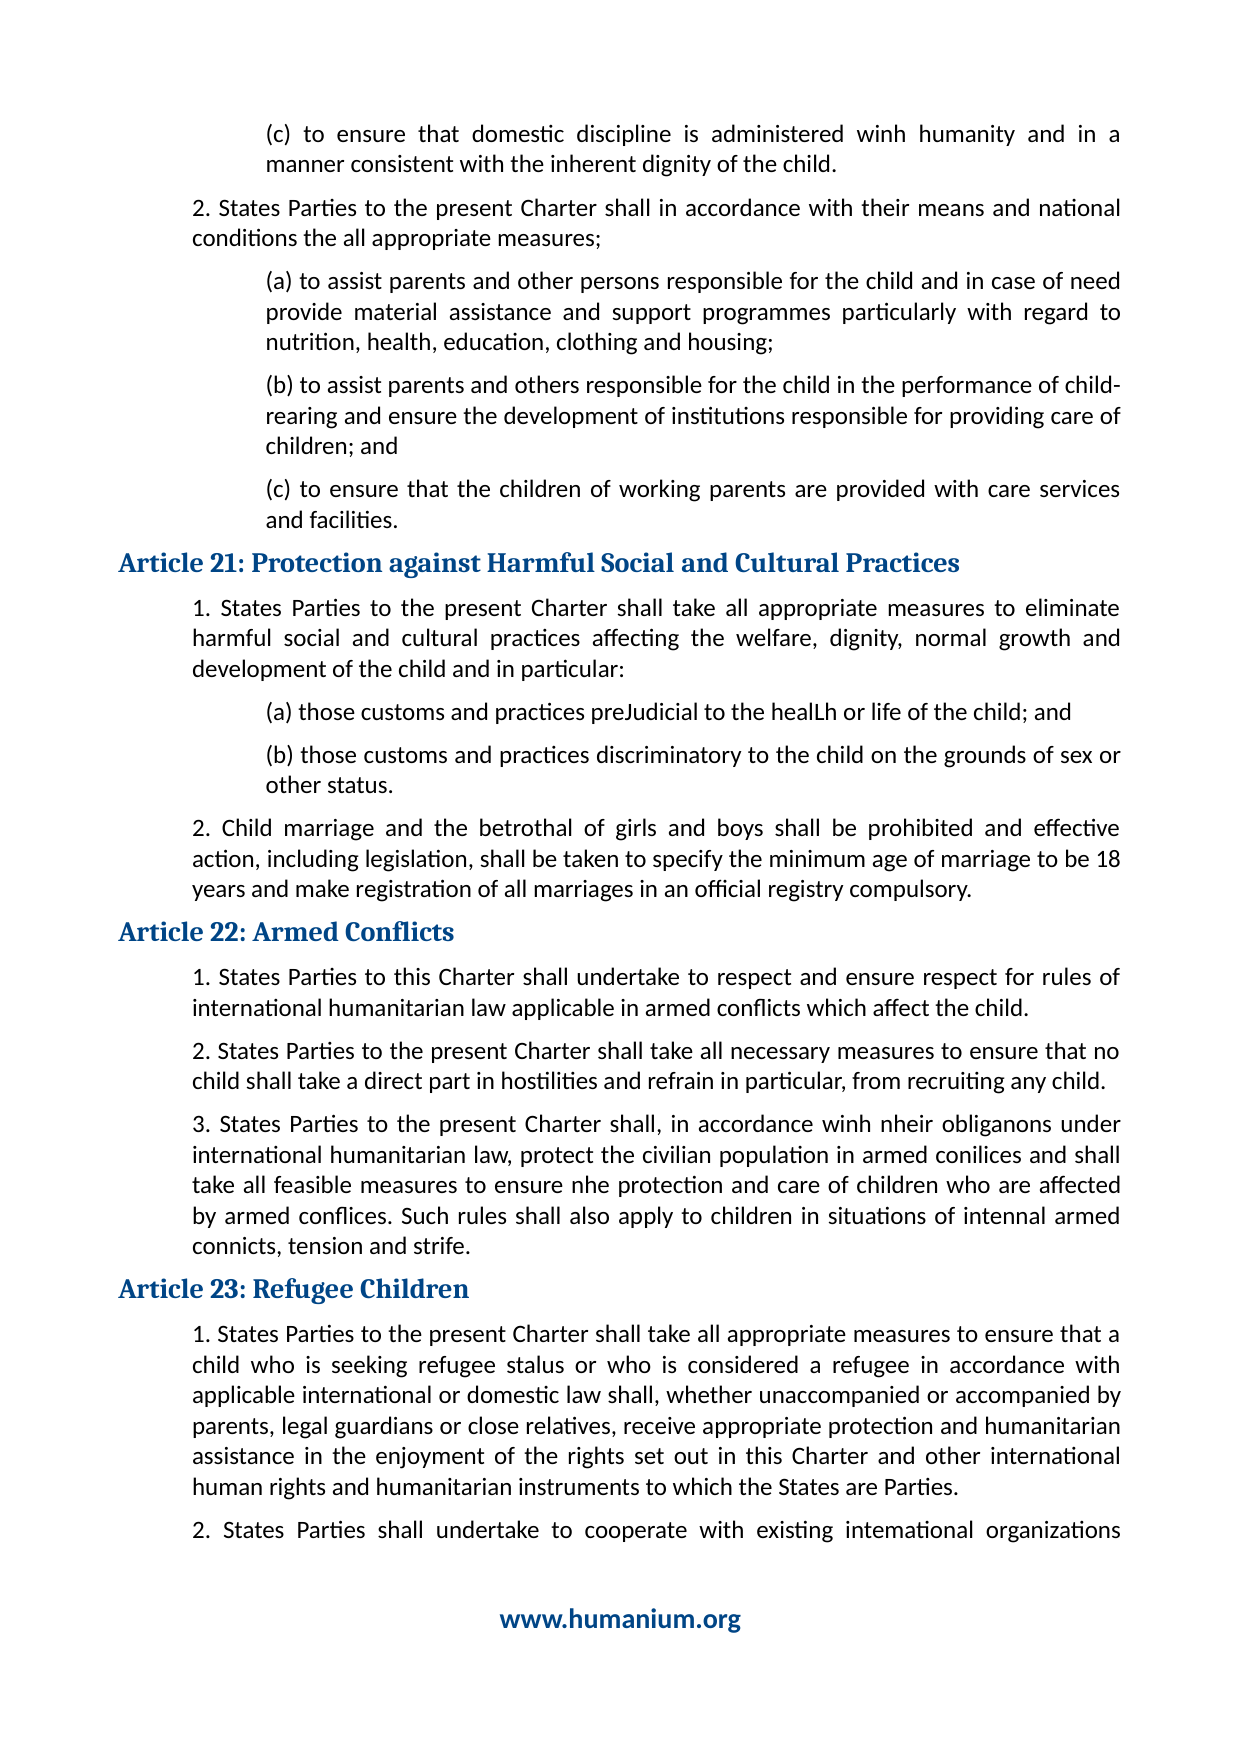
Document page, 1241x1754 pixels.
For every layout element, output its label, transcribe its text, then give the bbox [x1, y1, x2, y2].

list (b) to assist parents and others responsible for the child in the performance of child-rearing and ensure the development of institutions responsible for providing care of children; and [118, 369, 1122, 461]
text Article 23: Refugee Children [118, 1273, 1122, 1306]
text Article 21: Protection against Harmful Social and Cultural Practices [118, 547, 1122, 579]
list 2. States Parties to the present Charter shall in accordance with their means and national conditions the all appropriate measures; [118, 192, 1122, 253]
list (c) to ensure that domestic discipline is administered winh humanity and in a manner consistent with the inherent dignity of the child. [118, 118, 1122, 179]
list 2. Child marriage and the betrothal of girls and boys shall be prohibited and effective action, including legislation, shall be taken to specify the minimum age of marriage to be 18 years and make registration of all marriages in an official registry compulsory. [118, 812, 1122, 904]
list (a) those customs and practices preJudicial to the healLh or life of the child; and [118, 696, 1122, 726]
list (b) those customs and practices discriminatory to the child on the grounds of sex or other status. [118, 739, 1122, 800]
list 2. States Parties shall undertake to cooperate with existing intemational organizations [118, 1514, 1122, 1544]
list 1. States Parties to the present Charter shall take all appropriate measures to eliminate harmful social and cultural practices affecting the welfare, dignity, normal growth and development of the child and in particular: [118, 592, 1122, 683]
list 3. States Parties to the present Charter shall, in accordance winh nheir obliganons under international humanitarian law, protect the civilian population in armed conilices and shall take all feasible measures to ensure nhe protection and care of children who are affected by armed conflices. Such rules shall also apply to children in situations of intennal armed connicts, tension and strife. [118, 1108, 1122, 1261]
text Article 22: Armed Conflicts [118, 916, 1122, 949]
list 1. States Parties to this Charter shall undertake to respect and ensure respect for rules of international humanitarian law applicable in armed conflicts which affect the child. [118, 961, 1122, 1022]
list (c) to ensure that the children of working parents are provided with care services and facilities. [118, 473, 1122, 534]
list 2. States Parties to the present Charter shall take all necessary measures to ensure that no child shall take a direct part in hostilities and refrain in particular, from recruiting any child. [118, 1035, 1122, 1096]
list (a) to assist parents and other persons responsible for the child and in case of need provide material assistance and support programmes particularly with regard to nutrition, health, education, clothing and housing; [118, 265, 1122, 357]
list 1. States Parties to the present Charter shall take all appropriate measures to ensure that a child who is seeking refugee stalus or who is considered a refugee in accordance with applicable international or domestic law shall, whether unaccompanied or accompanied by parents, legal guardians or close relatives, receive appropriate protection and humanitarian assistance in the enjoyment of the rights set out in this Charter and other international human rights and humanitarian instruments to which the States are Parties. [118, 1318, 1122, 1502]
